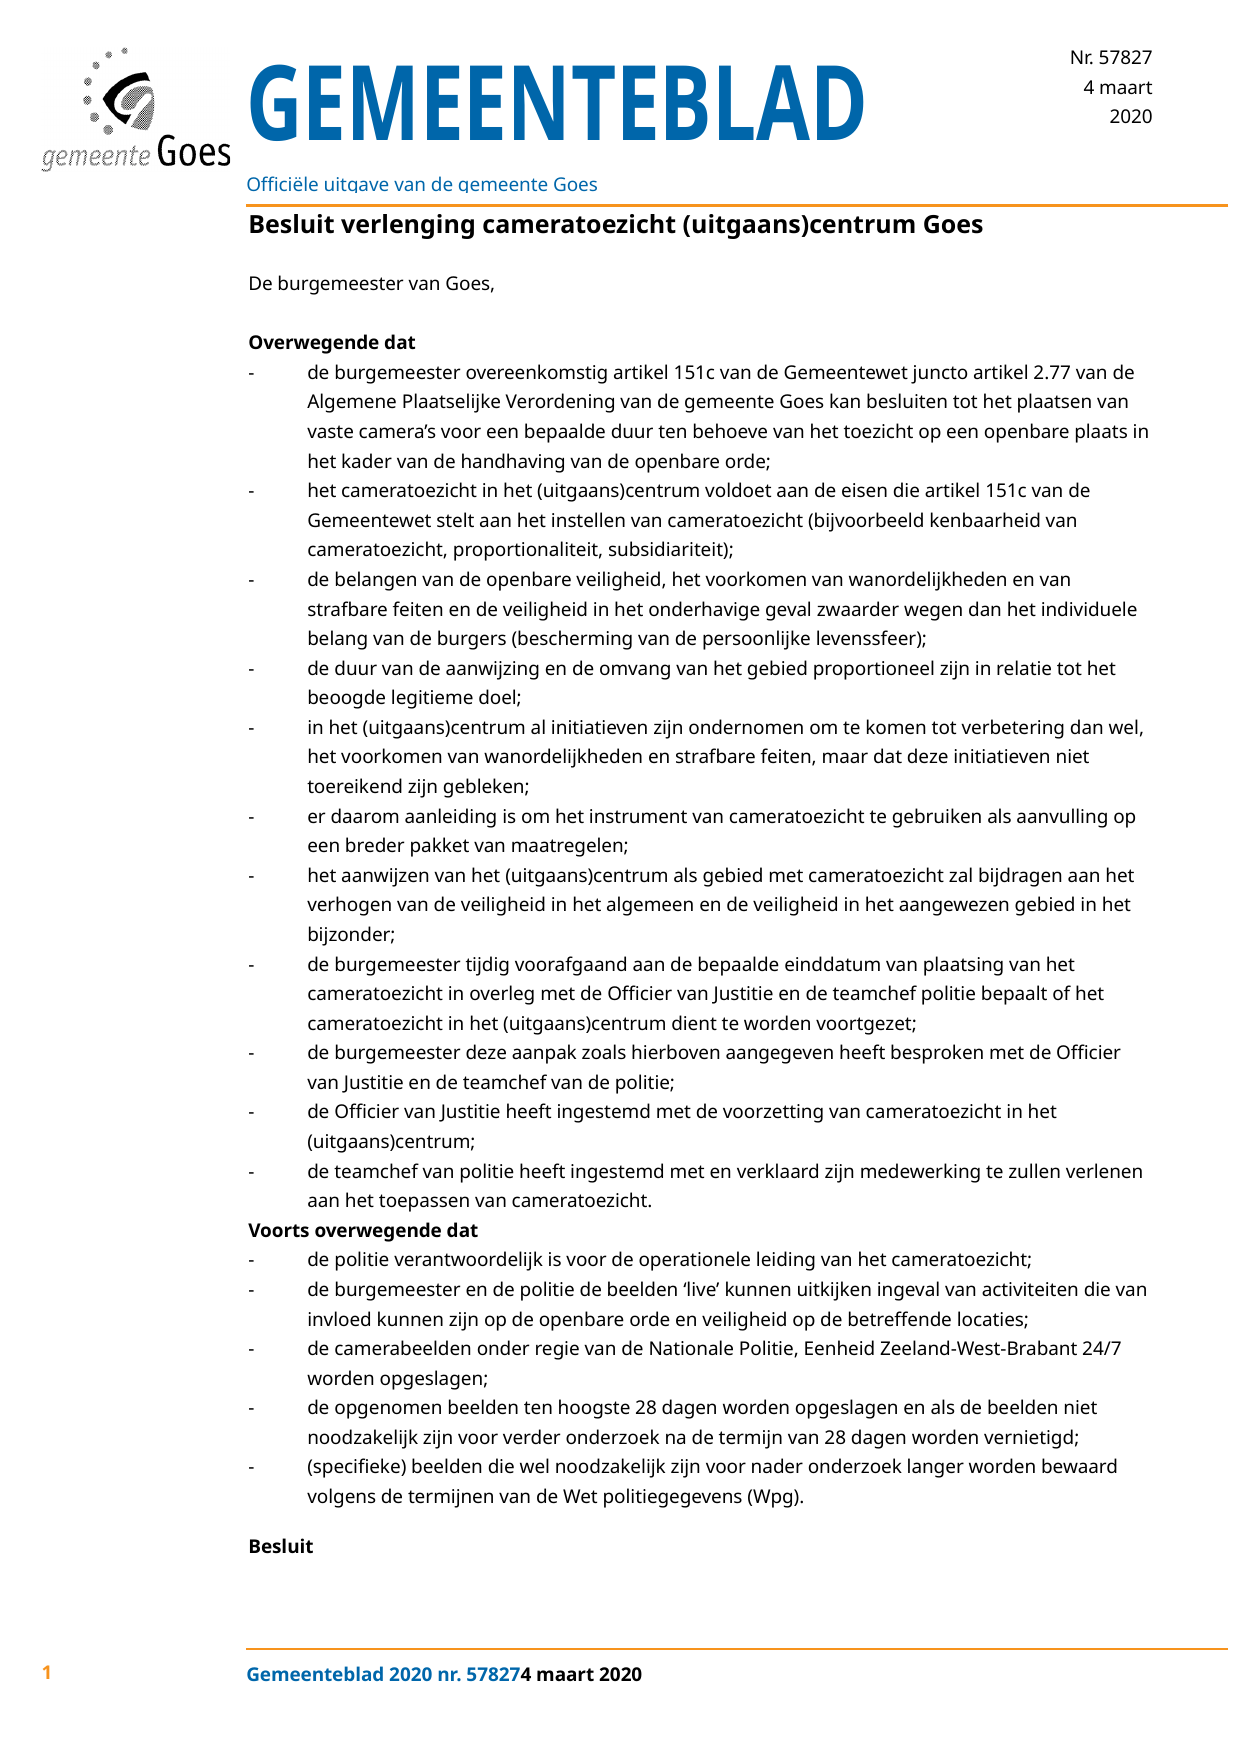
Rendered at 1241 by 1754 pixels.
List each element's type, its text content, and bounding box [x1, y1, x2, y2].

text ‎De burgemeester van Goes, [248, 270, 1152, 296]
list de camerabeelden onder regie van de Nationale Politie, Eenheid Zeeland-West-Brabant 24/7 worden opgeslagen; [248, 1335, 1152, 1391]
picture [41, 47, 231, 172]
list de teamchef van politie heeft ingestemd met en verklaard zijn medewerking te zullen verlenen aan het toepassen van cameratoezicht. [248, 1158, 1152, 1213]
list het aanwijzen van het (uitgaans)centrum als gebied met cameratoezicht zal bijdragen aan het verhogen van de veiligheid in het algemeen en de veiligheid in het aangewezen gebied in het bijzonder; [248, 862, 1152, 947]
list de politie verantwoordelijk is voor de operationele leiding van het cameratoezicht; [248, 1247, 1152, 1272]
list de burgemeester en de politie de beelden ‘live’ kunnen uitkijken ingeval van activiteiten die van invloed kunnen zijn op de openbare orde en veiligheid op de betreffende locaties; [248, 1276, 1152, 1331]
list de burgemeester overeenkomstig artikel 151c van de Gemeentewet juncto artikel 2.77 van de Algemene Plaatselijke Verordening van de gemeente Goes kan besluiten tot het plaatsen van vaste camera’s voor een bepaalde duur ten behoeve van het toezicht op een openbare plaats in het kader van de handhaving van de openbare orde; [248, 359, 1152, 473]
list (specifieke) beelden die wel noodzakelijk zijn voor nader onderzoek langer worden bewaard volgens de termijnen van de Wet politiegegevens (Wpg). [248, 1454, 1152, 1509]
list de burgemeester deze aanpak zoals hierboven aangegeven heeft besproken met de Officier van Justitie en de teamchef van de politie; [248, 1039, 1152, 1095]
list de opgenomen beelden ten hoogste 28 dagen worden opgeslagen en als de beelden niet noodzakelijk zijn voor verder onderzoek na de termijn van 28 dagen worden vernietigd; [248, 1394, 1152, 1450]
list de burgemeester tijdig voorafgaand aan de bepaalde einddatum van plaatsing van het cameratoezicht in overleg met de Officier van Justitie en de teamchef politie bepaalt of het cameratoezicht in het (uitgaans)centrum dient te worden voortgezet; [248, 951, 1152, 1036]
text Besluit [248, 1533, 1152, 1559]
list het cameratoezicht in het (uitgaans)centrum voldoet aan de eisen die artikel 151c van de Gemeentewet stelt aan het instellen van cameratoezicht (bijvoorbeeld kenbaarheid van cameratoezicht, proportionaliteit, subsidiariteit); [248, 477, 1152, 562]
list de Officier van Justitie heeft ingestemd met de voorzetting van cameratoezicht in het (uitgaans)centrum; [248, 1099, 1152, 1154]
list de duur van de aanwijzing en de omvang van het gebied proportioneel zijn in relatie tot het beoogde legitieme doel; [248, 655, 1152, 710]
text ‎Besluit verlenging cameratoezicht (uitgaans)centrum Goes [248, 207, 1152, 241]
list er daarom aanleiding is om het instrument van cameratoezicht te gebruiken als aanvulling op een breder pakket van maatregelen; [248, 803, 1152, 858]
text Voorts overwegende dat [248, 1217, 1152, 1243]
list in het (uitgaans)centrum al initiatieven zijn ondernomen om te komen tot verbetering dan wel, het voorkomen van wanordelijkheden en strafbare feiten, maar dat deze initiatieven niet toereikend zijn gebleken; [248, 714, 1152, 799]
list de belangen van de openbare veiligheid, het voorkomen van wanordelijkheden en van strafbare feiten en de veiligheid in het onderhavige geval zwaarder wegen dan het individuele belang van de burgers (bescherming van de persoonlijke levenssfeer); [248, 566, 1152, 651]
text Overwegende dat [248, 329, 1152, 355]
